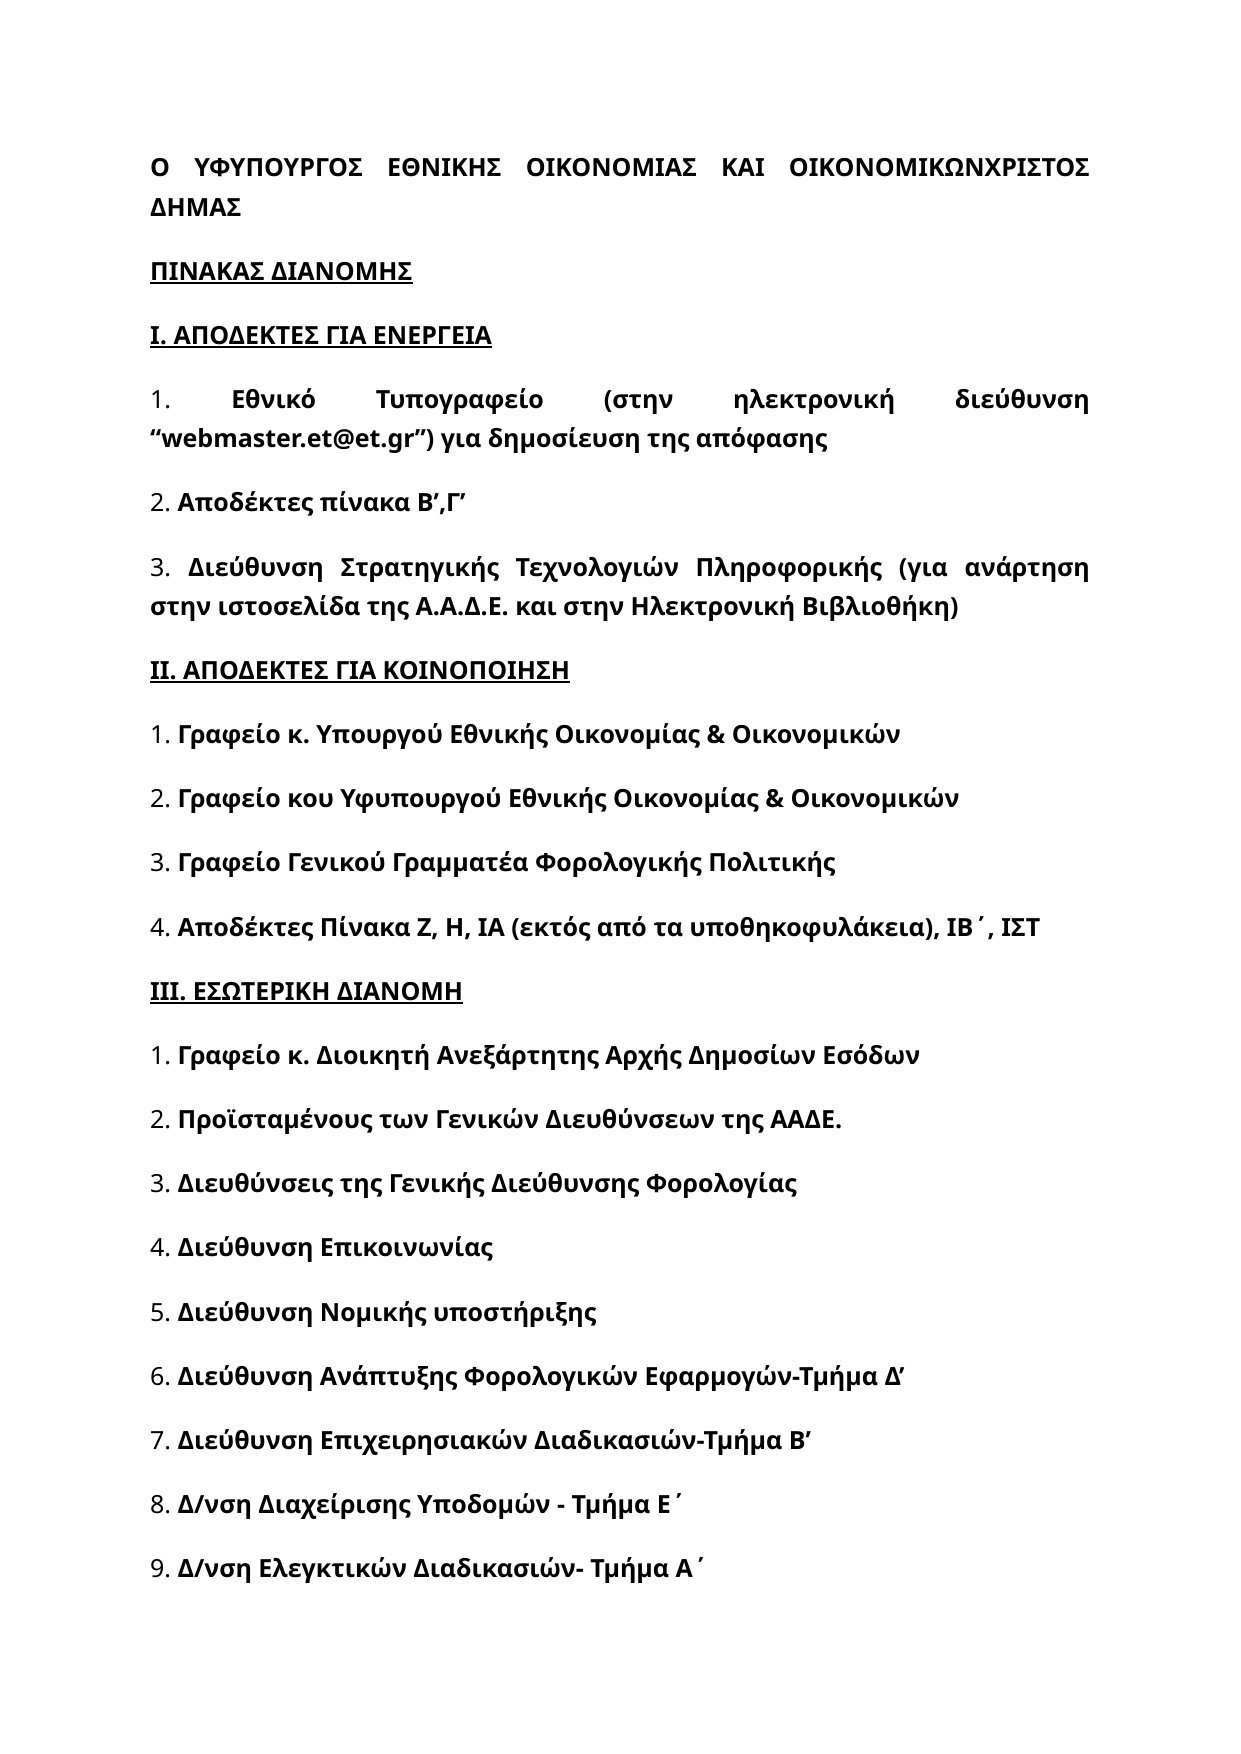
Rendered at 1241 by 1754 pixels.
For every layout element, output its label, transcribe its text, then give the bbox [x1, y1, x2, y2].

text 8. Δ/νση Διαχείρισης Υποδομών - Τμήμα Ε΄ [150, 1487, 1090, 1521]
text ΙΙΙ. ΕΣΩΤΕΡΙΚΗ ΔΙΑΝΟΜΗ [150, 973, 1090, 1007]
text Ο ΥΦΥΠΟΥΡΓΟΣ ΕΘΝΙΚΗΣ ΟΙΚΟΝΟΜΙΑΣ ΚΑΙ ΟΙΚΟΝΟΜΙΚΩΝΧΡΙΣΤΟΣ ΔΗΜΑΣ [150, 150, 1090, 223]
text 4. Αποδέκτες Πίνακα Ζ, Η, ΙΑ (εκτός από τα υποθηκοφυλάκεια), ΙΒ΄, ΙΣΤ [150, 909, 1090, 943]
text 9. Δ/νση Ελεγκτικών Διαδικασιών- Τμήμα Α΄ [150, 1551, 1090, 1585]
text ΙΙ. ΑΠΟΔΕΚΤΕΣ ΓΙΑ ΚΟΙΝΟΠΟΙΗΣΗ [150, 652, 1090, 687]
text 3. Διεύθυνση Στρατηγικής Τεχνολογιών Πληροφορικής (για ανάρτηση στην ιστοσελίδα της Α.Α.Δ.Ε. και στην Ηλεκτρονική Βιβλιοθήκη) [150, 549, 1090, 622]
text 2. Γραφείο κου Υφυπουργού Εθνικής Οικονομίας & Οικονομικών [150, 781, 1090, 815]
text 1. Εθνικό Τυπογραφείο (στην ηλεκτρονική διεύθυνση “webmaster.et@et.gr”) για δημοσίευση της απόφασης [150, 382, 1090, 455]
text 1. Γραφείο κ. Υπουργού Εθνικής Οικονομίας & Οικονομικών [150, 717, 1090, 751]
text 7. Διεύθυνση Επιχειρησιακών Διαδικασιών-Τμήμα Β’ [150, 1422, 1090, 1457]
text 3. Γραφείο Γενικού Γραμματέα Φορολογικής Πολιτικής [150, 845, 1090, 879]
text 2. Προϊσταμένους των Γενικών Διευθύνσεων της ΑΑΔΕ. [150, 1102, 1090, 1136]
text 5. Διεύθυνση Νομικής υποστήριξης [150, 1294, 1090, 1328]
text 4. Διεύθυνση Επικοινωνίας [150, 1230, 1090, 1264]
text 3. Διευθύνσεις της Γενικής Διεύθυνσης Φορολογίας [150, 1166, 1090, 1200]
text 2. Αποδέκτες πίνακα Β’,Γ’ [150, 485, 1090, 519]
text ΠΙΝΑΚΑΣ ΔΙΑΝΟΜΗΣ [150, 253, 1090, 287]
text 1. Γραφείο κ. Διοικητή Ανεξάρτητης Αρχής Δημοσίων Εσόδων [150, 1037, 1090, 1072]
text Ι. ΑΠΟΔΕΚΤΕΣ ΓΙΑ ΕΝΕΡΓΕΙΑ [150, 317, 1090, 352]
text 6. Διεύθυνση Ανάπτυξης Φορολογικών Εφαρμογών-Τμήμα Δ’ [150, 1358, 1090, 1392]
